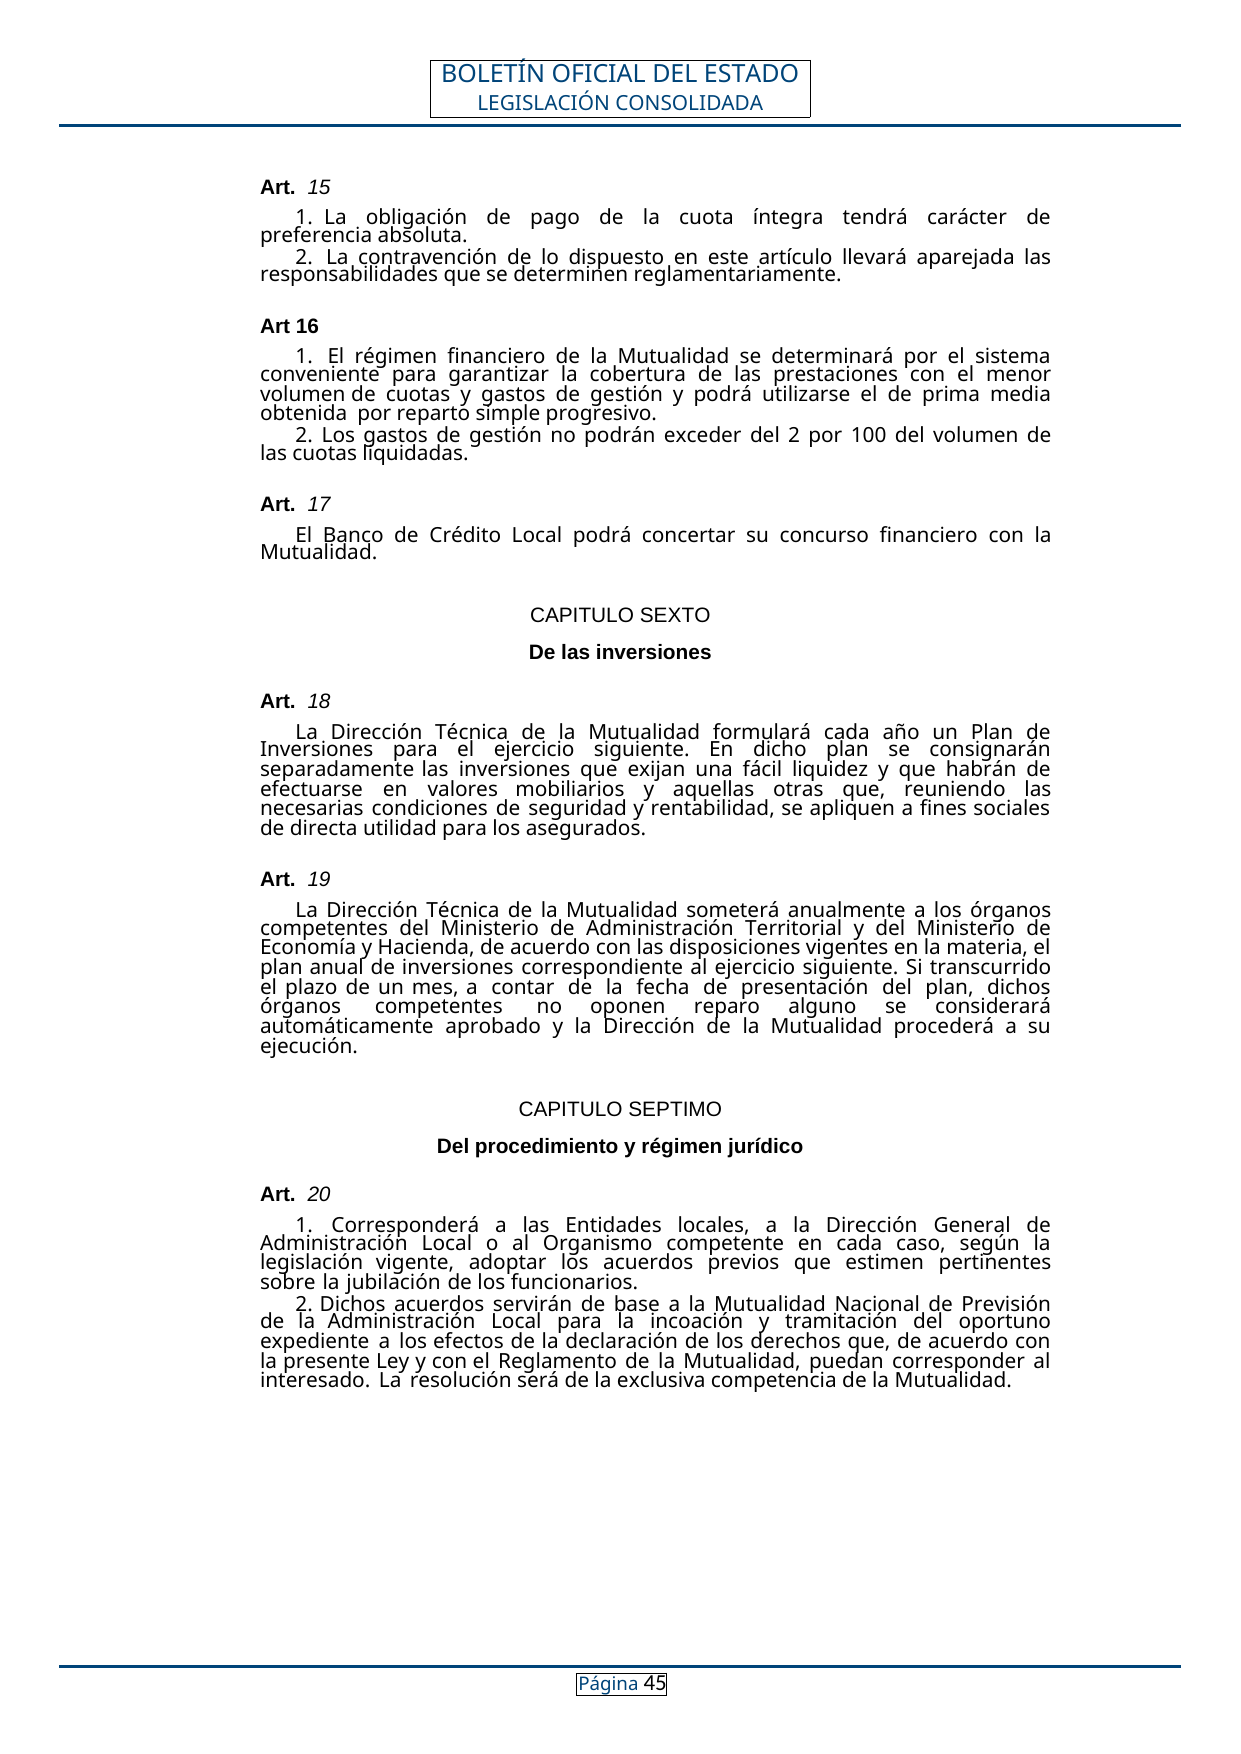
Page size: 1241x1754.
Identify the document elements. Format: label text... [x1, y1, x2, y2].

text La Dirección Técnica de la Mutualidad formulará cada año un Plan de Inversiones para el ejercicio siguiente. En dicho plan se consignarán separadamente las inversiones que exijan una fácil liquidez y que habrán de efectuarse en valores mobiliarios y aquellas otras que, reuniendo las necesarias condiciones de seguridad y rentabilidad, se apliquen a fines sociales de directa utilidad para los asegurados. [260, 723, 1051, 841]
text Art. 18 [260, 689, 1194, 713]
text Art. 19 [260, 867, 1077, 891]
subtitle De las inversiones [432, 640, 808, 664]
list Los gastos de gestión no podrán exceder del 2 por 100 del volumen de las cuotas liquidadas. [260, 427, 1051, 466]
subtitle Art 16 [260, 313, 1077, 337]
subtitle Del procedimiento y régimen jurídico [46, 1134, 1194, 1158]
list La contravención de lo dispuesto en este artículo llevará aparejada las responsabilidades que se determinen reglamentariamente. [260, 248, 1051, 288]
text La Dirección Técnica de la Mutualidad someterá anualmente a los órganos competentes del Ministerio de Administración Territorial y del Ministerio de Economía y Hacienda, de acuerdo con las disposiciones vigentes en la materia, el plan anual de inversiones correspondiente al ejercicio siguiente. Si transcurrido el plazo de un mes, a contar de la fecha de presentación del plan, dichos órganos competentes no oponen reparo alguno se considerará automáticamente aprobado y la Dirección de la Mutualidad procederá a su ejecución. [260, 902, 1051, 1059]
list La obligación de pago de la cuota íntegra tendrá carácter de preferencia absoluta. [260, 209, 1051, 248]
text CAPITULO SEPTIMO [461, 1097, 779, 1121]
list Corresponderá a las Entidades locales, a la Dirección General de Administración Local o al Organismo competente en cada caso, según la legislación vigente, adoptar los acuerdos previos que estimen pertinentes sobre la jubilación de los funcionarios. [260, 1217, 1051, 1296]
list El régimen financiero de la Mutualidad se determinará por el sistema conveniente para garantizar la cobertura de las prestaciones con el menor volumen de cuotas y gastos de gestión y podrá utilizarse el de prima media obtenida por reparto simple progresivo. [260, 348, 1051, 427]
text Art. 15 [260, 174, 1077, 198]
text CAPITULO SEXTO [353, 603, 887, 627]
text Art. 20 [260, 1182, 1194, 1206]
text Art. 17 [260, 492, 1194, 516]
text El Banco de Crédito Local podrá concertar su concurso financiero con la Mutualidad. [260, 526, 1051, 566]
list Dichos acuerdos servirán de base a la Mutualidad Nacional de Previsión de la Administración Local para la incoación y tramitación del oportuno expediente a los efectos de la declaración de los derechos que, de acuerdo con la presente Ley y con el Reglamento de la Mutualidad, puedan corresponder al interesado. La resolución será de la exclusiva competencia de la Mutualidad. [260, 1296, 1051, 1394]
